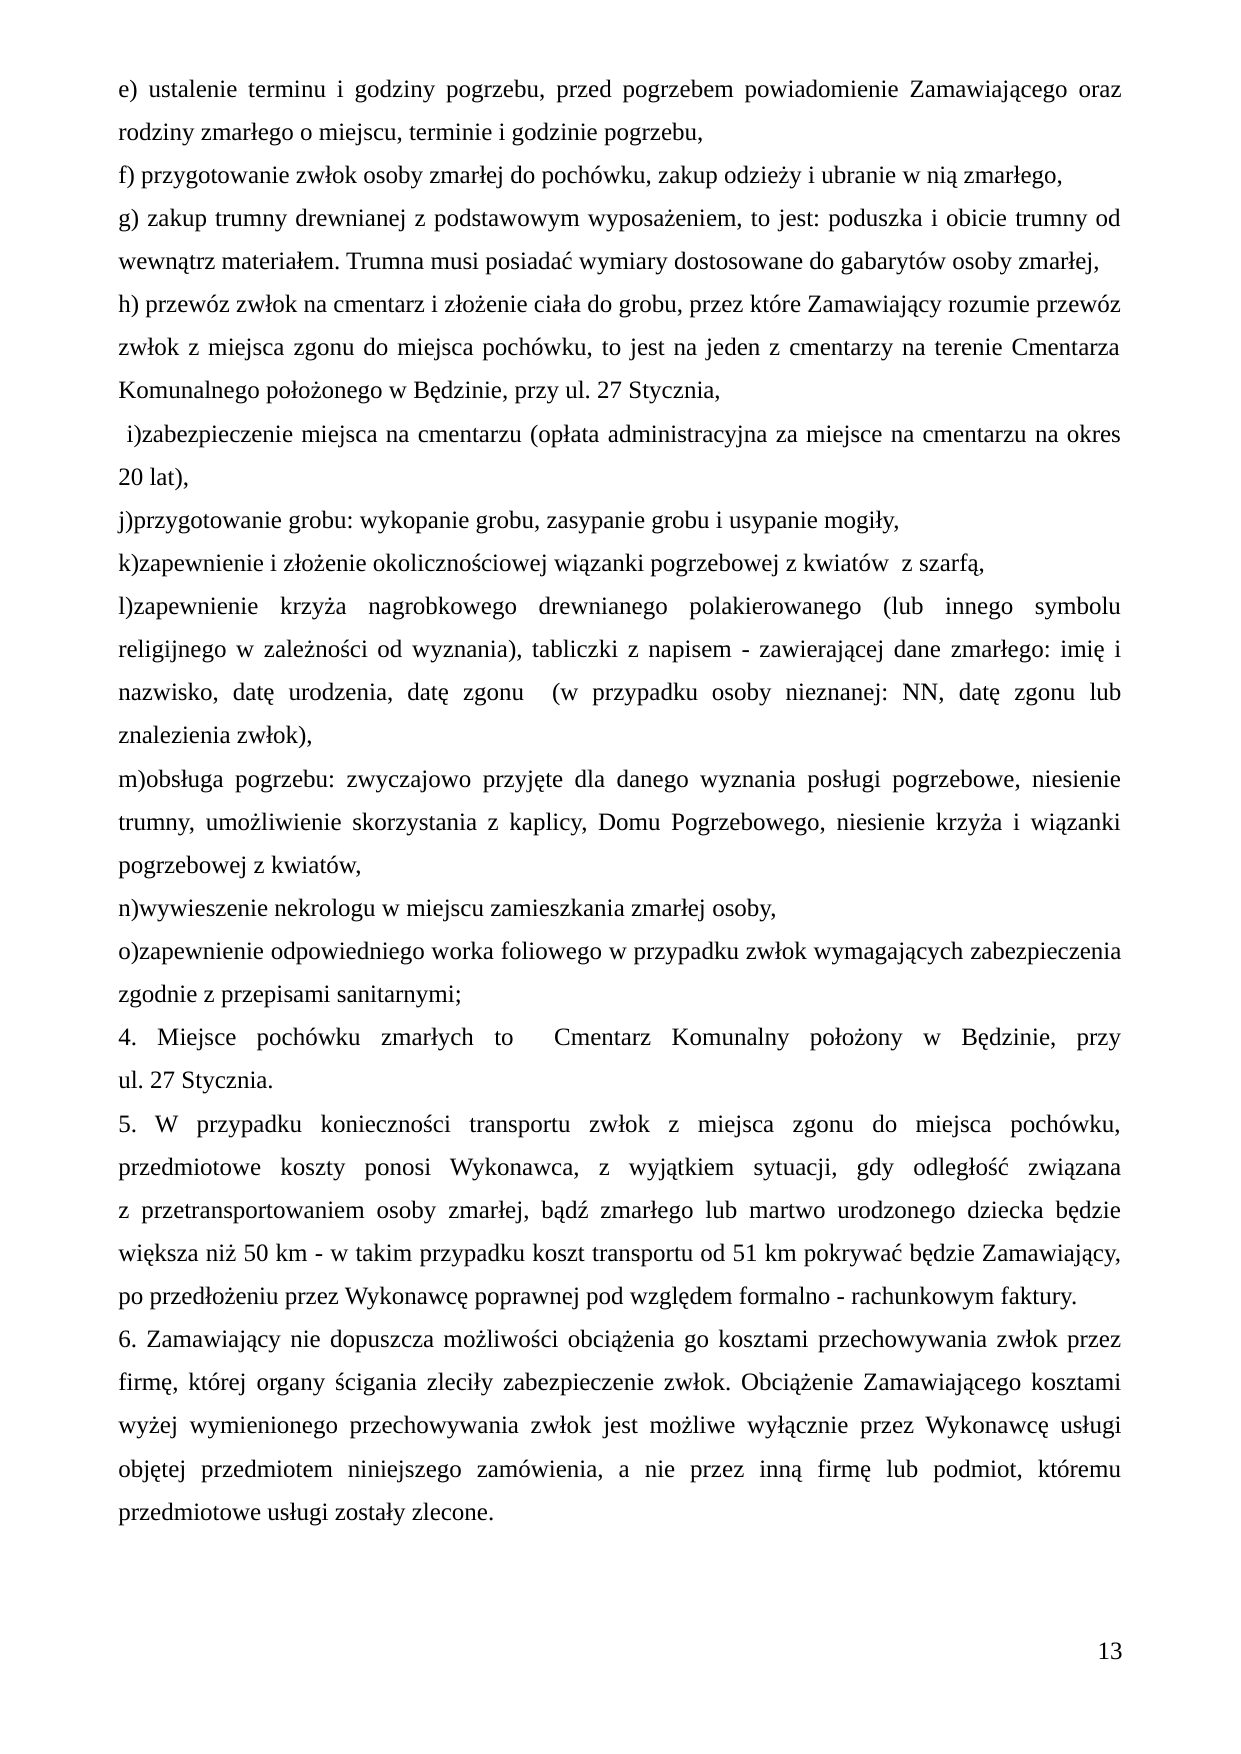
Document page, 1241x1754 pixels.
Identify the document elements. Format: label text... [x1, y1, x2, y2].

text g) zakup trumny drewnianej z podstawowym wyposażeniem, to jest: poduszka i obicie trumny od wewnątrz materiałem. Trumna musi posiadać wymiary dostosowane do gabarytów osoby zmarłej, [118, 203, 1122, 275]
text k)zapewnienie i złożenie okolicznościowej wiązanki pogrzebowej z kwiatów z szarfą, [118, 548, 1122, 577]
text 6. Zamawiający nie dopuszcza możliwości obciążenia go kosztami przechowywania zwłok przez firmę, której organy ścigania zleciły zabezpieczenie zwłok. Obciążenie Zamawiającego kosztami wyżej wymienionego przechowywania zwłok jest możliwe wyłącznie przez Wykonawcę usługi objętej przedmiotem niniejszego zamówienia, a nie przez inną firmę lub podmiot, któremu przedmiotowe usługi zostały zlecone. [118, 1324, 1122, 1526]
text m)obsługa pogrzebu: zwyczajowo przyjęte dla danego wyznania posługi pogrzebowe, niesienie trumny, umożliwienie skorzystania z kaplicy, Domu Pogrzebowego, niesienie krzyża i wiązanki pogrzebowej z kwiatów, [118, 764, 1122, 879]
text 4. Miejsce pochówku zmarłych to Cmentarz Komunalny położony w Będzinie, przy ul. 27 Stycznia. [118, 1022, 1122, 1094]
text l)zapewnienie krzyża nagrobkowego drewnianego polakierowanego (lub innego symbolu religijnego w zależności od wyznania), tabliczki z napisem - zawierającej dane zmarłego: imię i nazwisko, datę urodzenia, datę zgonu (w przypadku osoby nieznanej: NN, datę zgonu lub znalezienia zwłok), [118, 591, 1122, 749]
text h) przewóz zwłok na cmentarz i złożenie ciała do grobu, przez które Zamawiający rozumie przewóz zwłok z miejsca zgonu do miejsca pochówku, to jest na jeden z cmentarzy na terenie Cmentarza Komunalnego położonego w Będzinie, przy ul. 27 Stycznia, [118, 289, 1122, 404]
text e) ustalenie terminu i godziny pogrzebu, przed pogrzebem powiadomienie Zamawiającego oraz rodziny zmarłego o miejscu, terminie i godzinie pogrzebu, [118, 74, 1122, 146]
text o)zapewnienie odpowiedniego worka foliowego w przypadku zwłok wymagających zabezpieczenia zgodnie z przepisami sanitarnymi; [118, 936, 1122, 1008]
text n)wywieszenie nekrologu w miejscu zamieszkania zmarłej osoby, [118, 893, 1122, 922]
text i)zabezpieczenie miejsca na cmentarzu (opłata administracyjna za miejsce na cmentarzu na okres 20 lat), [118, 419, 1122, 491]
text 5. W przypadku konieczności transportu zwłok z miejsca zgonu do miejsca pochówku, przedmiotowe koszty ponosi Wykonawca, z wyjątkiem sytuacji, gdy odległość związana z przetransportowaniem osoby zmarłej, bądź zmarłego lub martwo urodzonego dziecka będzie większa niż 50 km - w takim przypadku koszt transportu od 51 km pokrywać będzie Zamawiający, po przedłożeniu przez Wykonawcę poprawnej pod względem formalno - rachunkowym faktury. [118, 1109, 1122, 1310]
text j)przygotowanie grobu: wykopanie grobu, zasypanie grobu i usypanie mogiły, [118, 505, 1122, 534]
text f) przygotowanie zwłok osoby zmarłej do pochówku, zakup odzieży i ubranie w nią zmarłego, [118, 160, 1122, 189]
